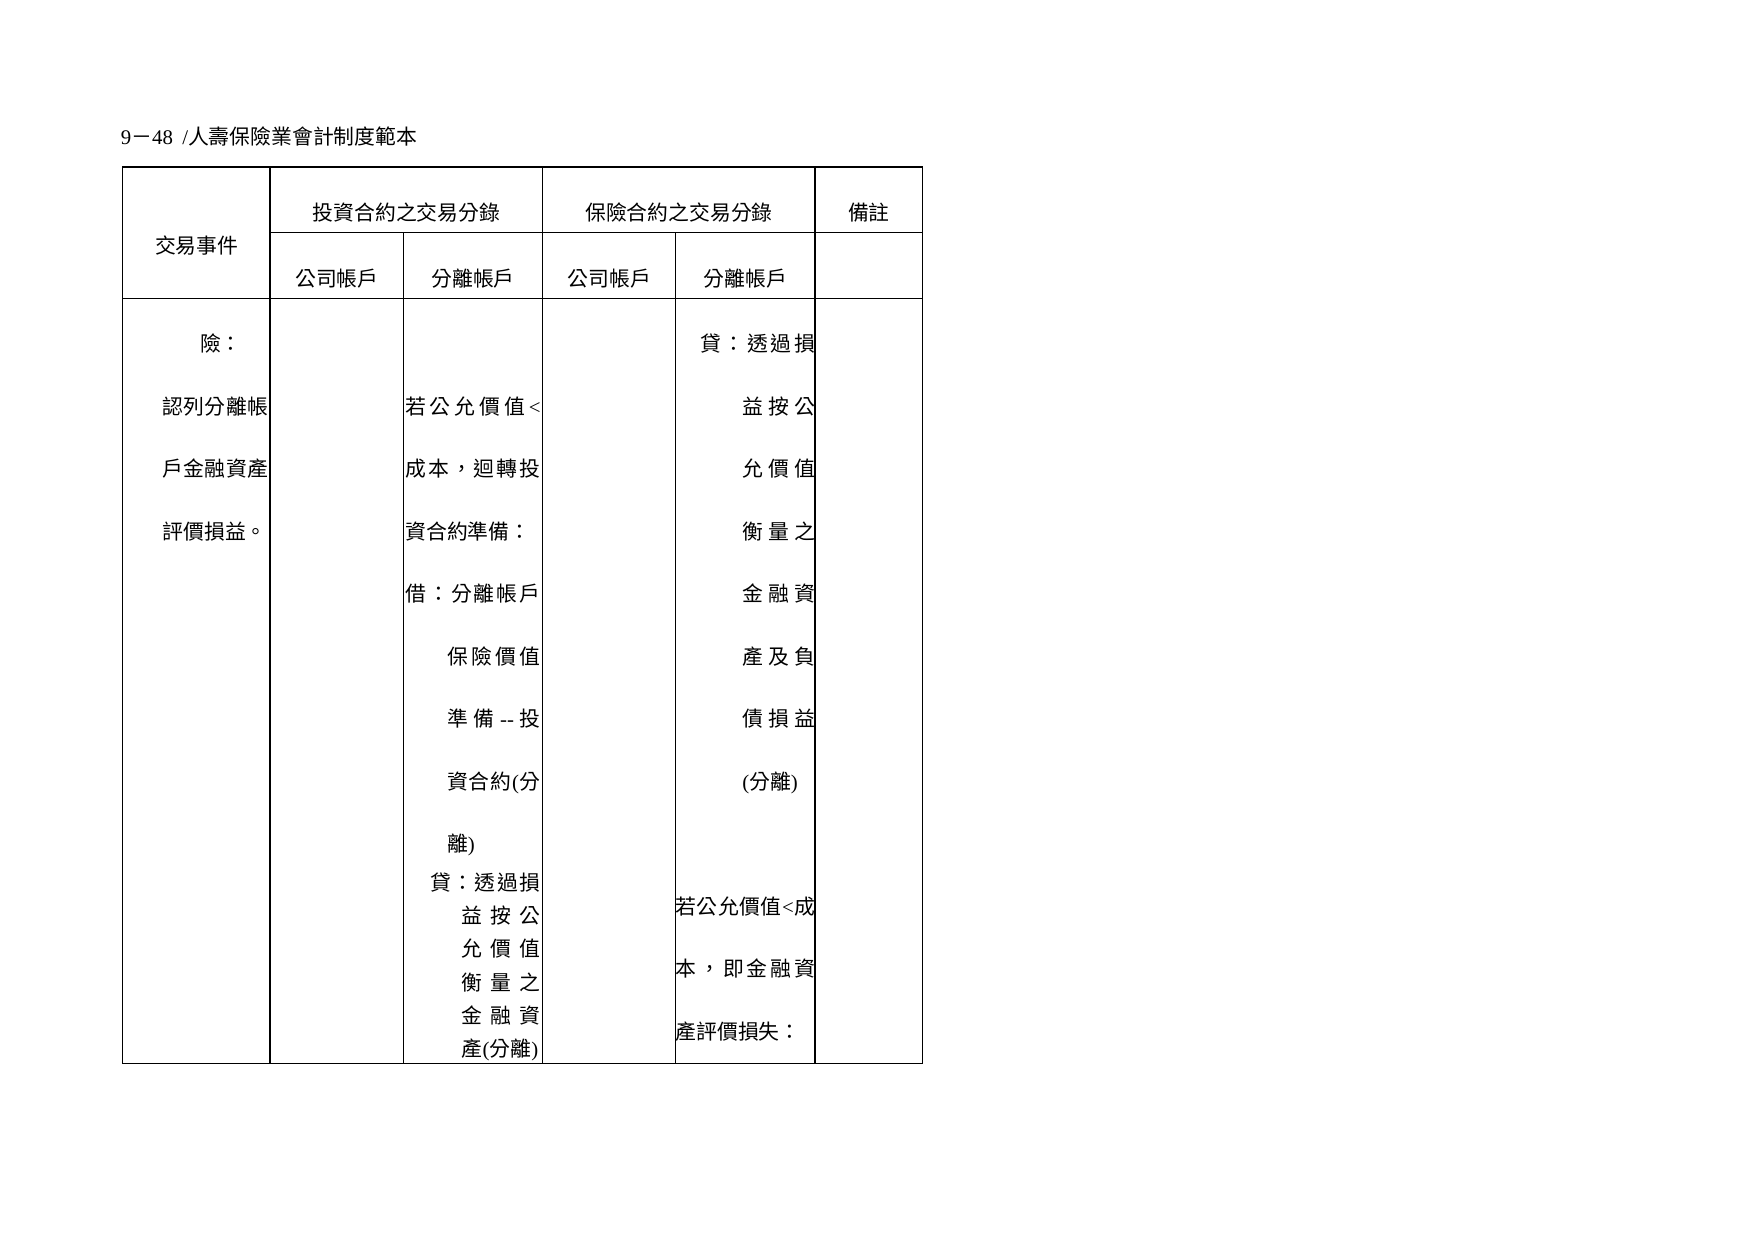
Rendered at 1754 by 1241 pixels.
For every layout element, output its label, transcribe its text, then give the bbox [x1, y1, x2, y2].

table_header [1244, 166, 1576, 232]
table_header 保險合約之交易分錄 [543, 168, 814, 232]
table_header 備註 [816, 168, 922, 232]
table_cell [271, 299, 403, 1063]
table_cell [816, 233, 922, 298]
table_cell [923, 232, 1244, 298]
table_cell [816, 299, 922, 1063]
table_header 交易事件 [123, 168, 269, 298]
table_cell [1244, 232, 1576, 298]
table_cell [1244, 298, 1576, 1063]
table_cell [543, 299, 675, 1063]
table_cell [923, 298, 1244, 1063]
table_header [923, 166, 1244, 232]
table_cell 貸：透過損益按公允價值衡量之金融資產及負債損益(分離) 若公允價值<成本，即金融資產評價損失： [676, 299, 814, 1063]
table_cell 分離帳戶 [404, 233, 542, 298]
table_cell 14.資產負債表日評價處理： 14.1金融資產公允價值評價 投資: 認列為分離帳戶投資合約準備之增減。 保險： 認列分離帳戶金融資產評價損益。 [123, 299, 269, 1063]
table_cell 若公允價值<成本，迴轉投資合約準備： 借：分離帳戶保險價值準備--投資合約(分離) 貸：透過損益按公允價值衡量之金融資產(分離) [404, 299, 542, 1063]
table_cell 公司帳戶 [271, 233, 403, 298]
table_header 投資合約之交易分錄 [271, 168, 542, 232]
table_cell 分離帳戶 [676, 233, 814, 298]
table_cell 公司帳戶 [543, 233, 675, 298]
